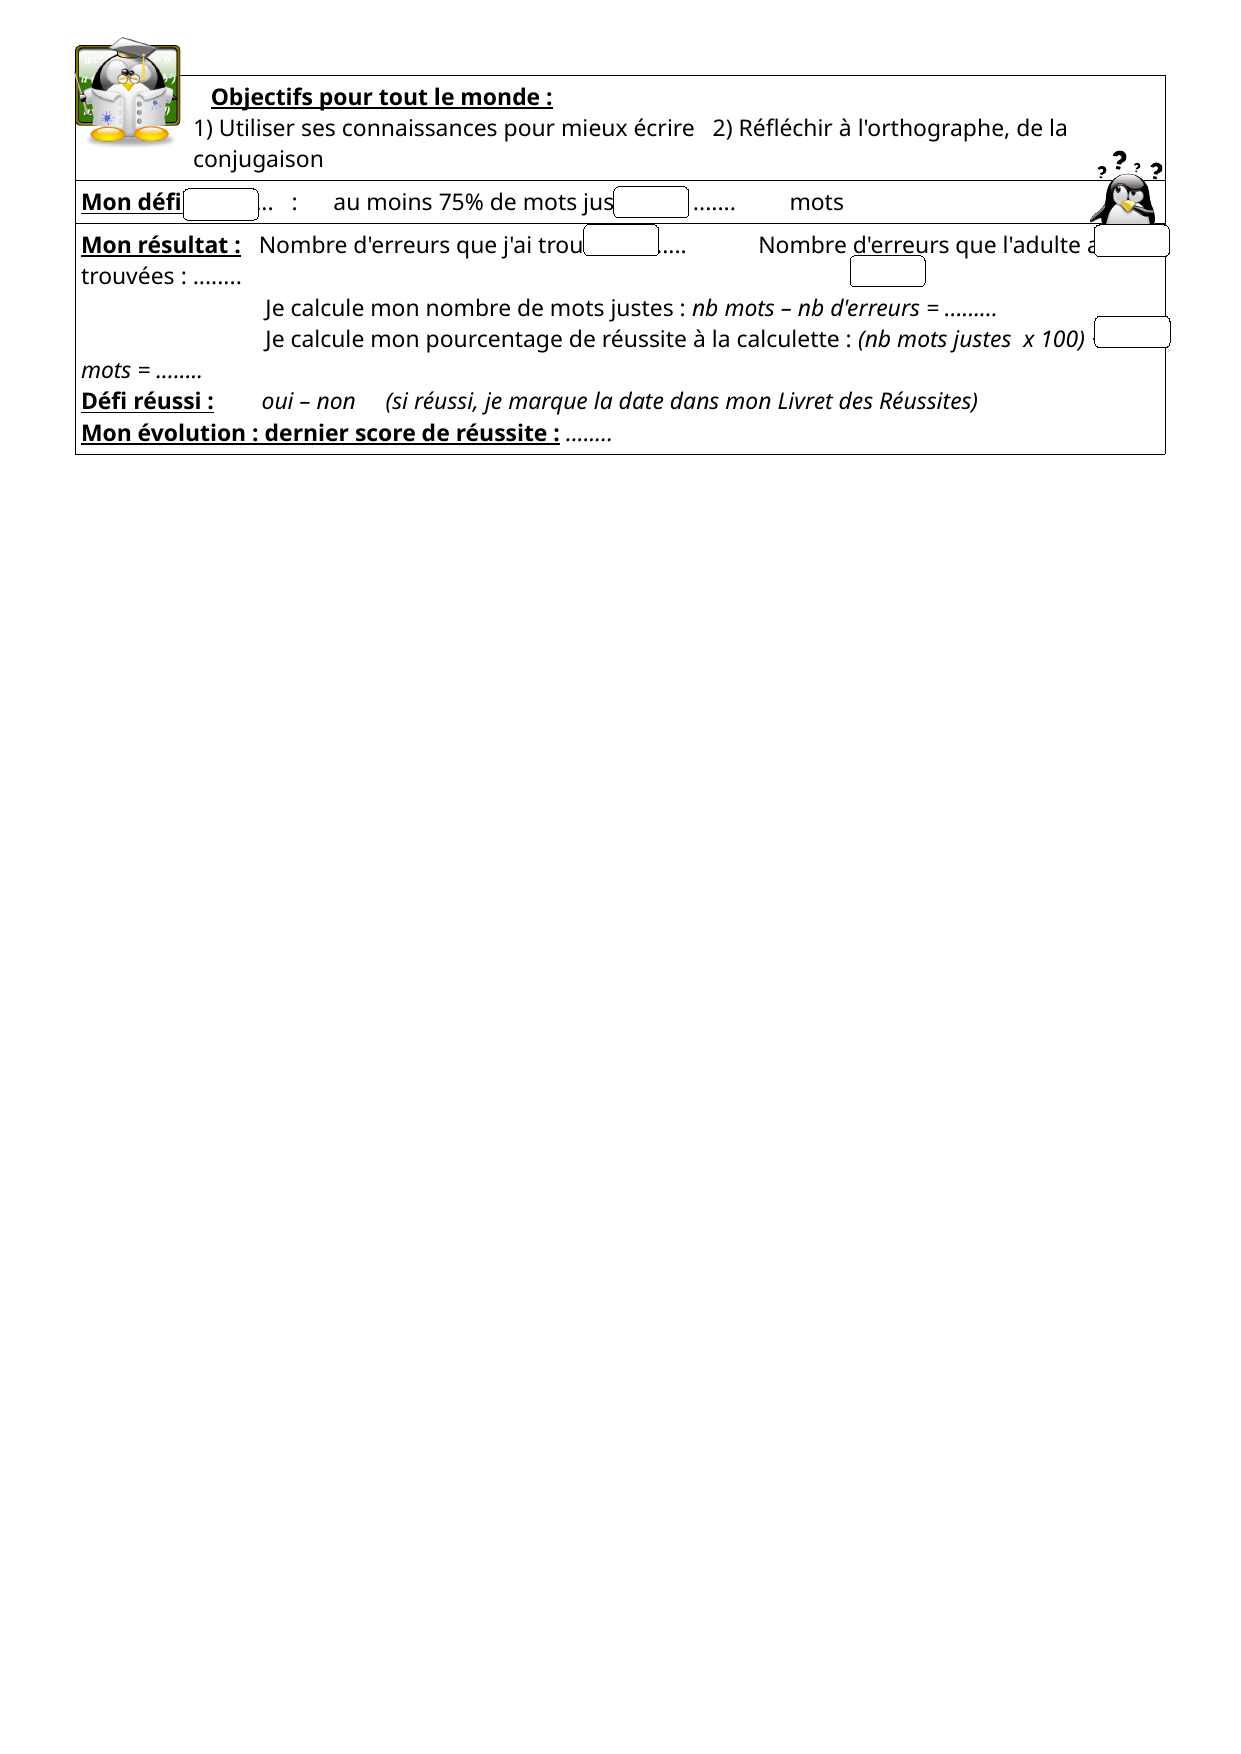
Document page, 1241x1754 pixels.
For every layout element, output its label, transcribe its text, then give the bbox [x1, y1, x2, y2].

table_cell Mon défi : ............ : au moins 75% de mots justes sur ....... mots [76, 181, 1073, 223]
picture [70, 35, 184, 148]
picture [1073, 148, 1181, 256]
table_cell Mon résultat : Nombre d'erreurs que j'ai trouvées : ...... Nombre d'erreurs que l'adulte a trouvées : ........ Je calcule mon nombre de mots justes : nb mots – nb d'erreurs = ......... Je calcule mon pourcentage de réussite à la calculette : (nb mots justes x 100) ÷ nb mots = ........ Défi réussi : oui – non (si réussi, je marque la date dans mon Livret des Réussites) Mon évolution : dernier score de réussite : ........ [76, 224, 1165, 453]
table_cell Objectifs pour tout le monde : 1) Utiliser ses connaissances pour mieux écrire 2) Réfléchir à l'orthographe, de la conjugaison [76, 76, 1165, 180]
